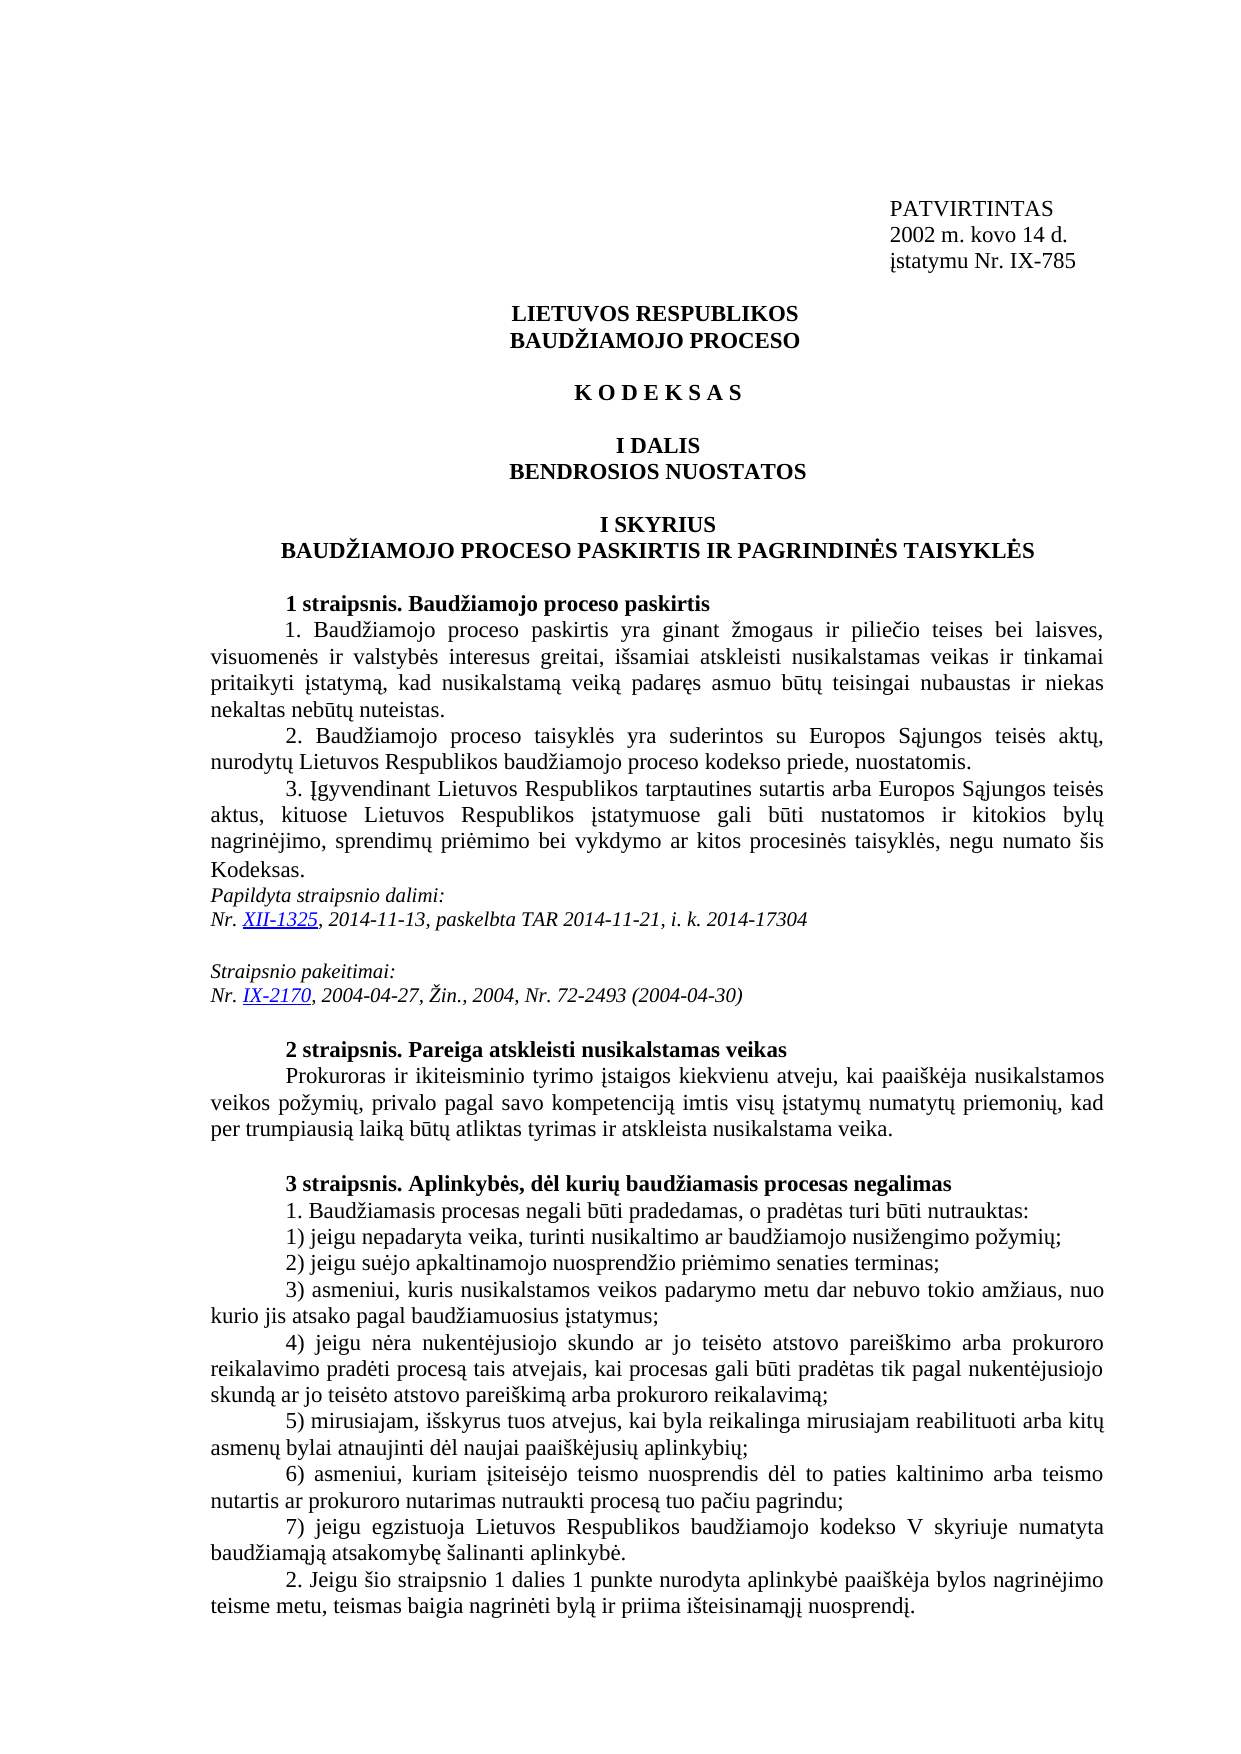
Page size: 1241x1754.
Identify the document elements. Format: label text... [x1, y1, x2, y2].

text Baudžiamojo proceso [210, 327, 1105, 353]
text I dalis [210, 432, 1105, 458]
text I skyrius [210, 511, 1105, 537]
text Straipsnio pakeitimai: [210, 959, 1105, 983]
text Nr. XII-1325, 2014-11-13, paskelbta TAR 2014-11-21, i. k. 2014-17304 [210, 907, 1105, 931]
text 7) jeigu egzistuoja Lietuvos Respublikos baudžiamojo kodekso V skyriuje numatyta baudžiamąją atsakomybę šalinanti aplinkybė. [210, 1513, 1105, 1566]
text k o d e k s a s [210, 379, 1105, 406]
text įstatymu Nr. IX-785 [210, 248, 1105, 274]
text 2002 m. kovo 14 d. [210, 221, 1105, 248]
text 6) asmeniui, kuriam įsiteisėjo teismo nuosprendis dėl to paties kaltinimo arba teismo nutartis ar prokuroro nutarimas nutraukti procesą tuo pačiu pagrindu; [210, 1460, 1105, 1513]
text 1. Baudžiamasis procesas negali būti pradedamas, o pradėtas turi būti nutrauktas: [210, 1197, 1105, 1223]
text bAUDŽIAMOJO pROCESO PASKIRTIS IR pagrindinės tAISYKLĖS [210, 537, 1105, 564]
text BENDROSIOS NUOSTATOS [210, 458, 1105, 485]
text 3. Įgyvendinant Lietuvos Respublikos tarptautines sutartis arba Europos Sąjungos teisės aktus, kituose Lietuvos Respublikos įstatymuose gali būti nustatomos ir kitokios bylų nagrinėjimo, sprendimų priėmimo bei vykdymo ar kitos procesinės taisyklės, negu numato šis Kodeksas. [210, 775, 1105, 882]
text Prokuroras ir ikiteisminio tyrimo įstaigos kiekvienu atveju, kai paaiškėja nusikalstamos veikos požymių, privalo pagal savo kompetenciją imtis visų įstatymų numatytų priemonių, kad per trumpiausią laiką būtų atliktas tyrimas ir atskleista nusikalstama veika. [210, 1063, 1105, 1142]
text 2) jeigu suėjo apkaltinamojo nuosprendžio priėmimo senaties terminas; [210, 1249, 1105, 1276]
text 1. Baudžiamojo proceso paskirtis yra ginant žmogaus ir piliečio teises bei laisves, visuomenės ir valstybės interesus greitai, išsamiai atskleisti nusikalstamas veikas ir tinkamai pritaikyti įstatymą, kad nusikalstamą veiką padaręs asmuo būtų teisingai nubaustas ir niekas nekaltas nebūtų nuteistas. [210, 617, 1105, 722]
text 2. Baudžiamojo proceso taisyklės yra suderintos su Europos Sąjungos teisės aktų, nurodytų Lietuvos Respublikos baudžiamojo proceso kodekso priede, nuostatomis. [210, 722, 1105, 775]
text 4) jeigu nėra nukentėjusiojo skundo ar jo teisėto atstovo pareiškimo arba prokuroro reikalavimo pradėti procesą tais atvejais, kai procesas gali būti pradėtas tik pagal nukentėjusiojo skundą ar jo teisėto atstovo pareiškimą arba prokuroro reikalavimą; [210, 1328, 1105, 1408]
text Papildyta straipsnio dalimi: [210, 882, 1105, 907]
text Nr. IX-2170, 2004-04-27, Žin., 2004, Nr. 72-2493 (2004-04-30) [210, 983, 1105, 1007]
text PATVIRTINTAS [435, 195, 1105, 221]
text 1 straipsnis. Baudžiamojo proceso paskirtis [210, 590, 1105, 617]
text 1) jeigu nepadaryta veika, turinti nusikaltimo ar baudžiamojo nusižengimo požymių; [210, 1223, 1105, 1249]
text 3) asmeniui, kuris nusikalstamos veikos padarymo metu dar nebuvo tokio amžiaus, nuo kurio jis atsako pagal baudžiamuosius įstatymus; [210, 1276, 1105, 1328]
text 5) mirusiajam, išskyrus tuos atvejus, kai byla reikalinga mirusiajam reabilituoti arba kitų asmenų bylai atnaujinti dėl naujai paaiškėjusių aplinkybių; [210, 1408, 1105, 1460]
text Lietuvos Respublikos [210, 300, 1105, 327]
text 2. Jeigu šio straipsnio 1 dalies 1 punkte nurodyta aplinkybė paaiškėja bylos nagrinėjimo teisme metu, teismas baigia nagrinėti bylą ir priima išteisinamąjį nuosprendį. [210, 1566, 1105, 1618]
text 2 straipsnis. Pareiga atskleisti nusikalstamas veikas [210, 1036, 1105, 1063]
text 3 straipsnis. Aplinkybės, dėl kurių baudžiamasis procesas negalimas [210, 1170, 1105, 1197]
